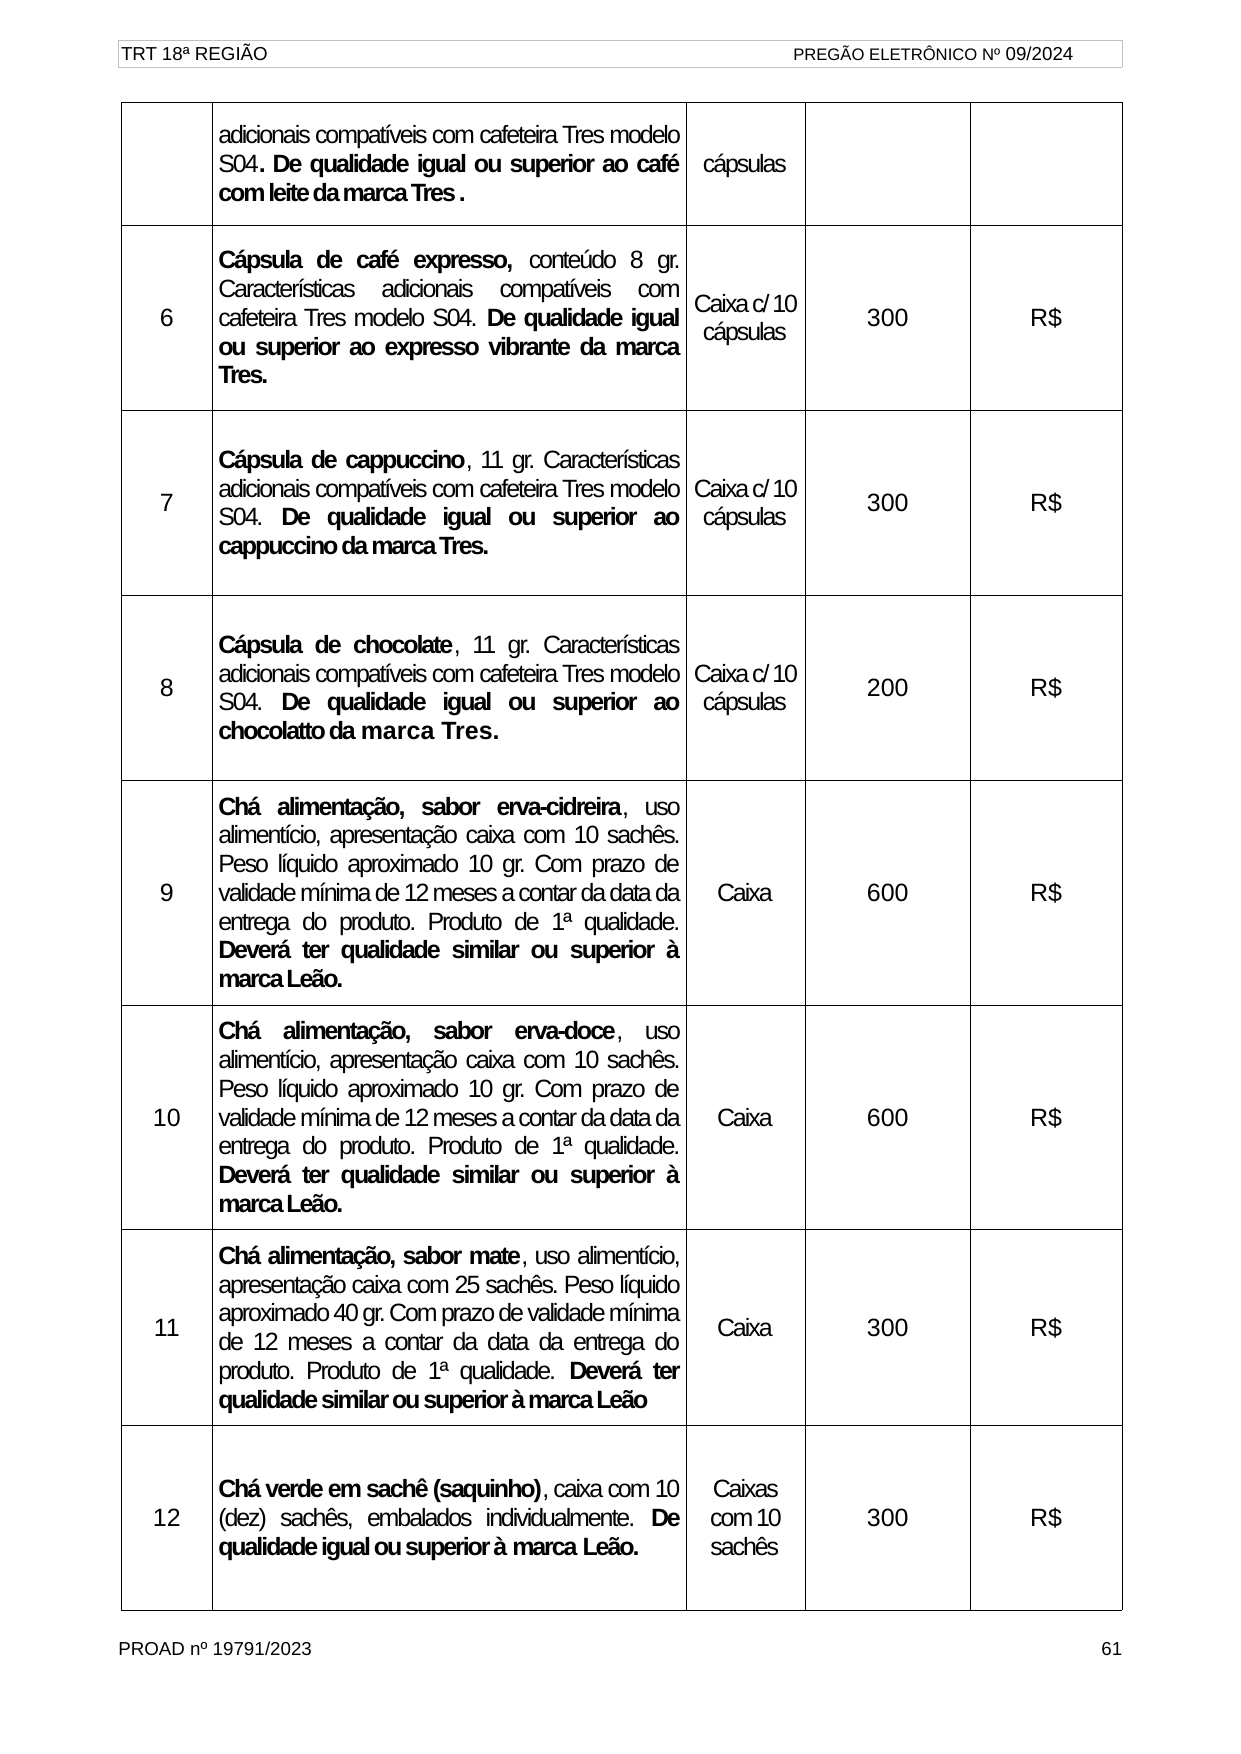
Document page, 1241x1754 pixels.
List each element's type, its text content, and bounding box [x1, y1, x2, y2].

table_cell 300 [806, 1426, 970, 1610]
table_cell cápsulas [687, 103, 805, 225]
table_cell R$ [971, 781, 1122, 1004]
table_cell Cápsula de cappuccino, 11 gr. Características adicionais compatíveis com cafeteira Tres modelo S04. De qualidade igual ou superior ao cappuccino da marca Tres. [213, 411, 686, 595]
table_cell R$ [971, 596, 1122, 780]
table_cell 300 [806, 226, 970, 410]
table_cell R$ [971, 1006, 1122, 1229]
table_cell 8 [122, 596, 212, 780]
table_cell 10 [122, 1006, 212, 1229]
table_cell Caixa [687, 1230, 805, 1425]
table_cell 300 [806, 411, 970, 595]
table_cell Cápsula de café expresso, conteúdo 8 gr. Características adicionais compatíveis com cafeteira Tres modelo S04. De qualidade igual ou superior ao expresso vibrante da marca Tres. [213, 226, 686, 410]
table_cell Caixa c/ 10 cápsulas [687, 226, 805, 410]
table_cell 300 [806, 1230, 970, 1425]
table_cell Caixa [687, 1006, 805, 1229]
table_cell 12 [122, 1426, 212, 1610]
table_cell Caixa [687, 781, 805, 1004]
table_cell Chá alimentação, sabor erva-doce, uso alimentício, apresentação caixa com 10 sachês. Peso líquido aproximado 10 gr. Com prazo de validade mínima de 12 meses a contar da data da entrega do produto. Produto de 1ª qualidade. Deverá ter qualidade similar ou superior à marca Leão. [213, 1006, 686, 1229]
table_cell Caixa c/ 10 cápsulas [687, 596, 805, 780]
table_cell 11 [122, 1230, 212, 1425]
table_cell Caixa c/ 10 cápsulas [687, 411, 805, 595]
table_cell 600 [806, 1006, 970, 1229]
table_cell [122, 103, 212, 225]
table_cell 9 [122, 781, 212, 1004]
table_cell 6 [122, 226, 212, 410]
table_cell [971, 103, 1122, 225]
table_cell 7 [122, 411, 212, 595]
table_cell R$ [971, 1426, 1122, 1610]
table_cell Cápsula de chocolate, 11 gr. Características adicionais compatíveis com cafeteira Tres modelo S04. De qualidade igual ou superior ao chocolatto da marca Tres. [213, 596, 686, 780]
table_cell R$ [971, 411, 1122, 595]
table_cell [806, 103, 970, 225]
table_cell 200 [806, 596, 970, 780]
table_cell Chá verde em sachê (saquinho), caixa com 10 (dez) sachês, embalados individualmente. De qualidade igual ou superior à marca Leão. [213, 1426, 686, 1610]
table_cell Caixas com 10 sachês [687, 1426, 805, 1610]
table_cell adicionais compatíveis com cafeteira Tres modelo S04. De qualidade igual ou superior ao café com leite da marca Tres . [213, 103, 686, 225]
table_cell 600 [806, 781, 970, 1004]
table_cell Chá alimentação, sabor mate, uso alimentício, apresentação caixa com 25 sachês. Peso líquido aproximado 40 gr. Com prazo de validade mínima de 12 meses a contar da data da entrega do produto. Produto de 1ª qualidade. Deverá ter qualidade similar ou superior à marca Leão [213, 1230, 686, 1425]
table_cell Chá alimentação, sabor erva-cidreira, uso alimentício, apresentação caixa com 10 sachês. Peso líquido aproximado 10 gr. Com prazo de validade mínima de 12 meses a contar da data da entrega do produto. Produto de 1ª qualidade. Deverá ter qualidade similar ou superior à marca Leão. [213, 781, 686, 1004]
table_cell R$ [971, 1230, 1122, 1425]
table_cell R$ [971, 226, 1122, 410]
